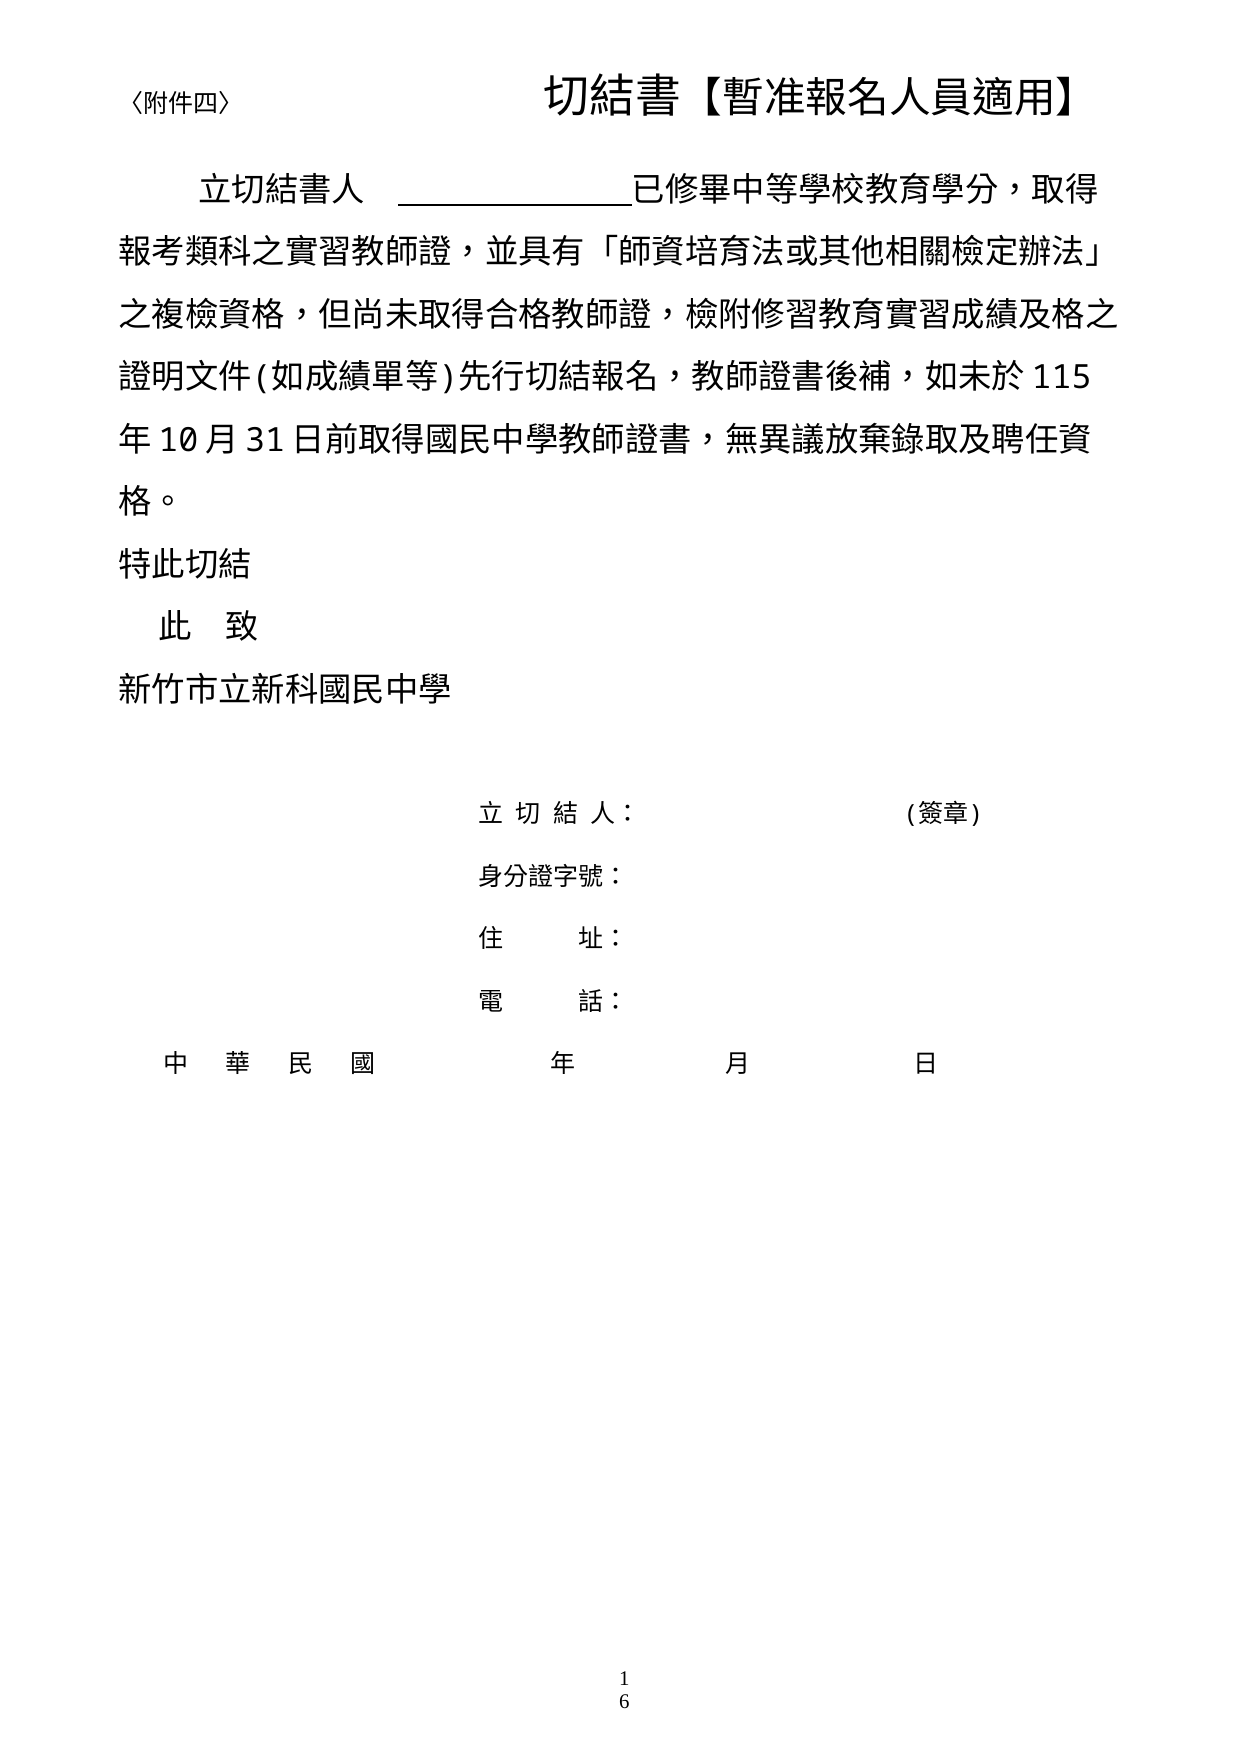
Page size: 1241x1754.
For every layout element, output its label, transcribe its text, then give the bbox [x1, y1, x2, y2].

text 住 址： [118, 895, 1122, 958]
text 〈附件四〉 切結書【暫准報名人員適用】 [118, 20, 1122, 145]
text 新竹市立新科國民中學 [118, 645, 1122, 708]
text 特此切結 [118, 520, 1122, 583]
text 立 切 結 人： (簽章) [118, 770, 1122, 833]
text 電 話： [118, 958, 1122, 1020]
text 中 華 民 國 年 月 日 [118, 1020, 1122, 1083]
text 立切結書人 已修畢中等學校教育學分，取得報考類科之實習教師證，並具有「師資培育法或其他相關檢定辦法」之複檢資格，但尚未取得合格教師證，檢附修習教育實習成績及格之證明文件(如成績單等)先行切結報名，教師證書後補，如未於115年10月31日前取得國民中學教師證書，無異議放棄錄取及聘任資格。 [118, 145, 1122, 520]
text 此 致 [118, 583, 1122, 645]
text 身分證字號： [118, 833, 1122, 895]
